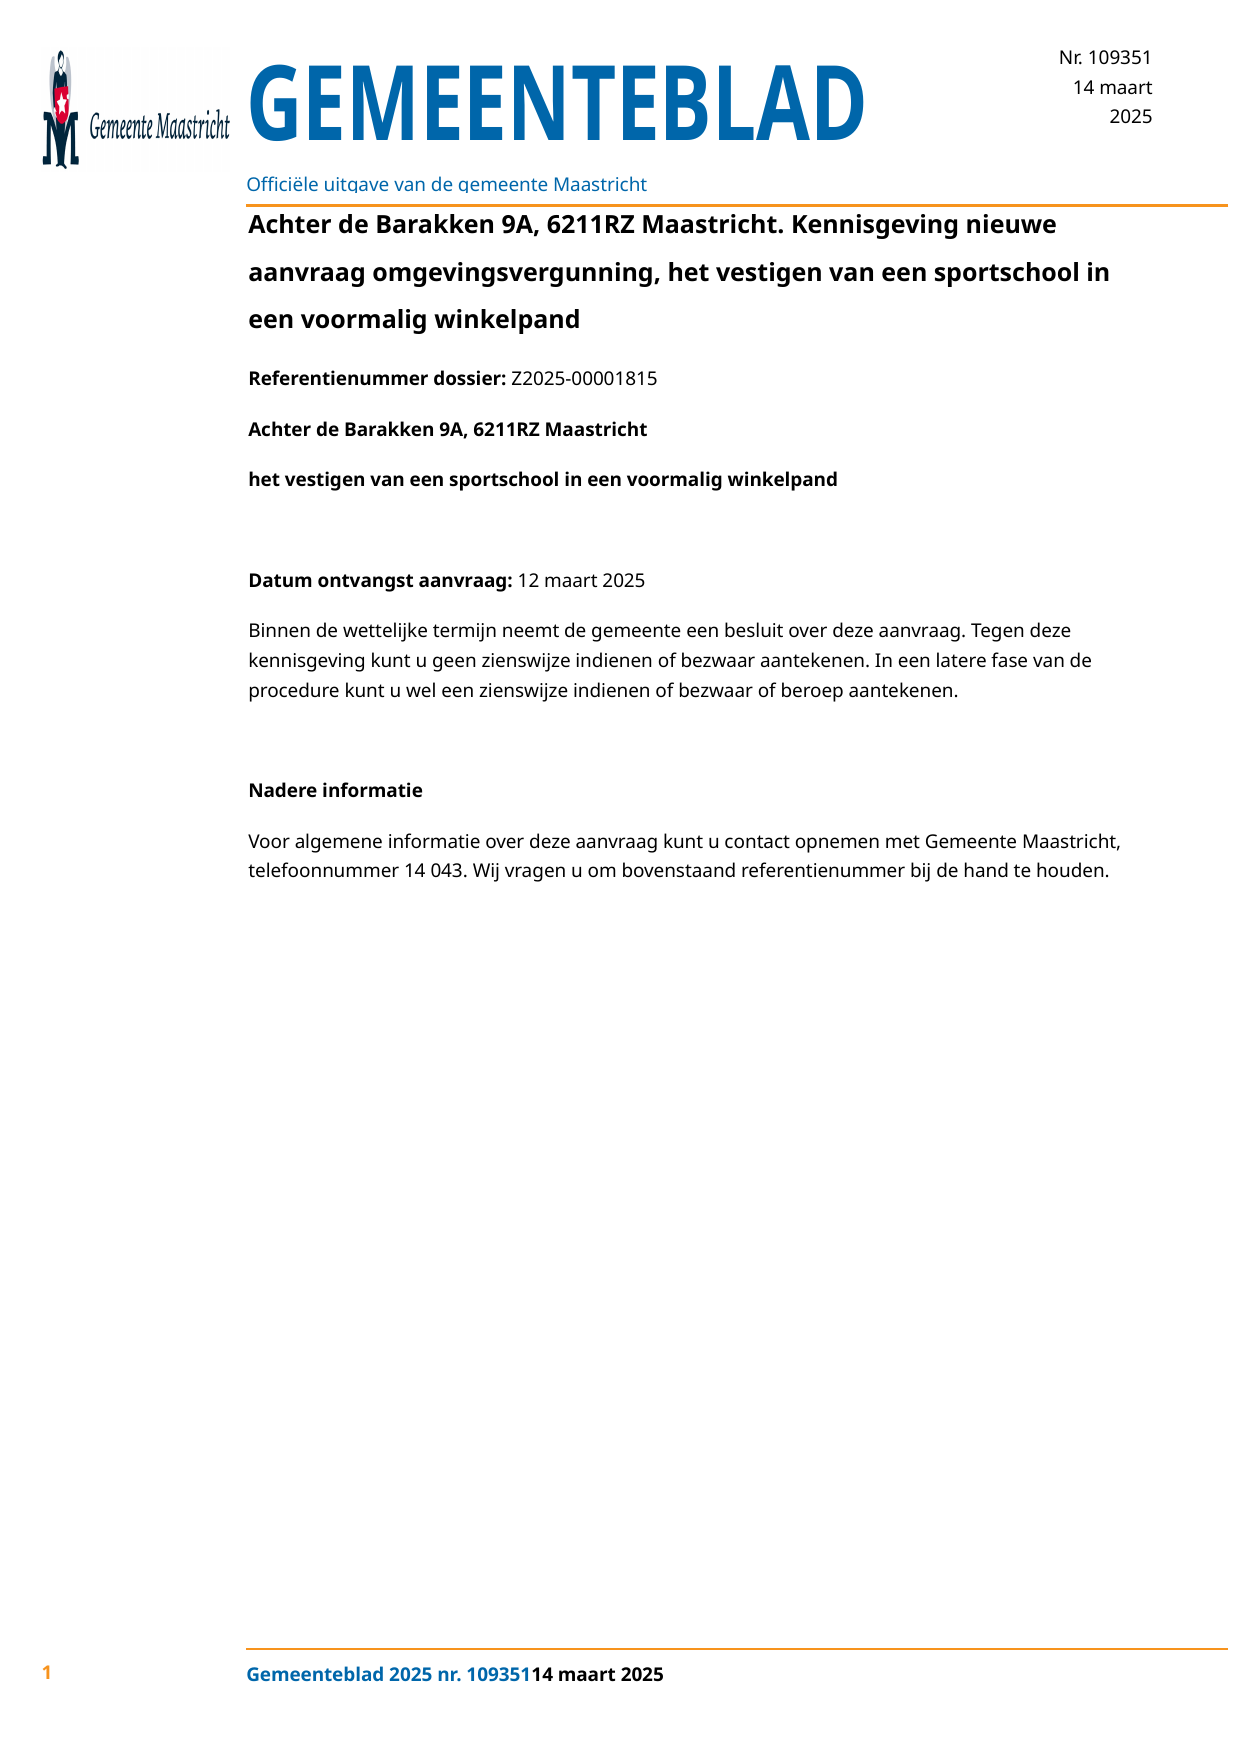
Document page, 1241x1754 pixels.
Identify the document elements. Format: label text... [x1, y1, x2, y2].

text Voor algemene informatie over deze aanvraag kunt u contact opnemen met Gemeente Maastricht, telefoonnummer 14 043. Wij vragen u om bovenstaand referentienummer bij de hand te houden. [248, 828, 1152, 883]
text Referentienummer dossier: Z2025-00001815 [248, 366, 1152, 391]
picture [41, 47, 231, 172]
text Binnen de wettelijke termijn neemt de gemeente een besluit over deze aanvraag. Tegen deze kennisgeving kunt u geen zienswijze indienen of bezwaar aantekenen. In een latere fase van de procedure kunt u wel een zienswijze indienen of bezwaar of beroep aantekenen. [248, 618, 1152, 702]
text Nadere informatie [248, 778, 1152, 803]
text het vestigen van een sportschool in een voormalig winkelpand [248, 466, 1152, 492]
text Achter de Barakken 9A, 6211RZ Maastricht [248, 416, 1152, 442]
text Achter de Barakken 9A, 6211RZ Maastricht. Kennisgeving nieuwe aanvraag omgevingsvergunning, het vestigen van een sportschool in een voormalig winkelpand [248, 207, 1152, 336]
text Datum ontvangst aanvraag: 12 maart 2025 [248, 567, 1152, 593]
